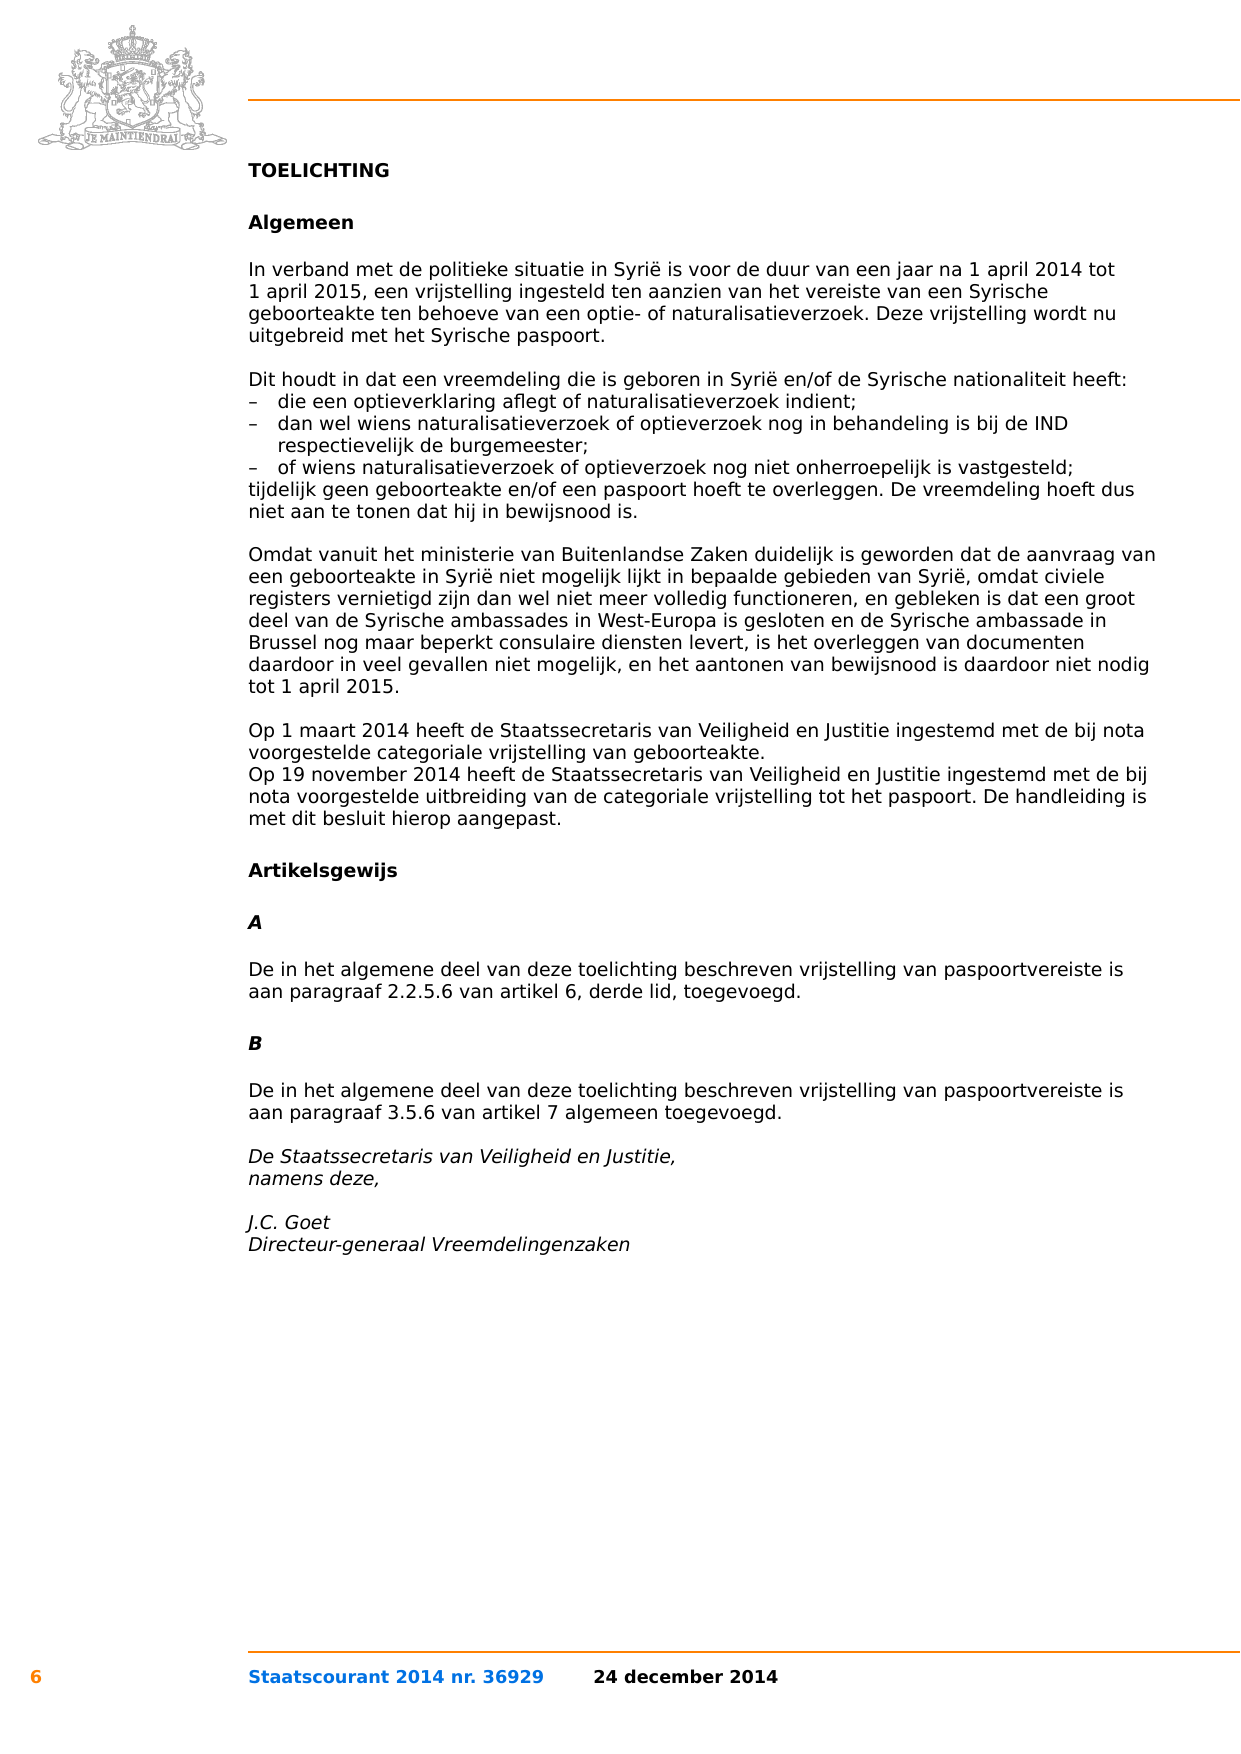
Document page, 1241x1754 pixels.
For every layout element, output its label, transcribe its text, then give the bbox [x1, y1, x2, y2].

text Op 19 november 2014 heeft de Staatssecretaris van Veiligheid en Justitie ingestemd met de bij nota voorgestelde uitbreiding van de categoriale vrijstelling tot het paspoort. De handleiding is met dit besluit hierop aangepast. [248, 764, 1163, 830]
text De in het algemene deel van deze toelichting beschreven vrijstelling van paspoortvereiste is aan paragraaf 2.2.5.6 van artikel 6, derde lid, toegevoegd. [248, 959, 1163, 1003]
text – dan wel wiens naturalisatieverzoek of optieverzoek nog in behandeling is bij de IND respectievelijk de burgemeester; [248, 413, 1163, 457]
text De in het algemene deel van deze toelichting beschreven vrijstelling van paspoortvereiste is aan paragraaf 3.5.6 van artikel 7 algemeen toegevoegd. [248, 1080, 1163, 1124]
text In verband met de politieke situatie in Syrië is voor de duur van een jaar na 1 april 2014 tot 1 april 2015, een vrijstelling ingesteld ten aanzien van het vereiste van een Syrische geboorteakte ten behoeve van een optie- of naturalisatieverzoek. Deze vrijstelling wordt nu uitgebreid met het Syrische paspoort. [248, 259, 1163, 347]
text Op 1 maart 2014 heeft de Staatssecretaris van Veiligheid en Justitie ingestemd met de bij nota voorgestelde categoriale vrijstelling van geboorteakte. [248, 720, 1163, 764]
subtitle B [248, 1033, 1163, 1055]
text tijdelijk geen geboorteakte en/of een paspoort hoeft te overleggen. De vreemdeling hoeft dus niet aan te tonen dat hij in bewijsnood is. [248, 478, 1163, 522]
text – of wiens naturalisatieverzoek of optieverzoek nog niet onherroepelijk is vastgesteld; [248, 457, 1163, 478]
text De Staatssecretaris van Veiligheid en Justitie, namens deze, J.C. Goet Directeur-generaal Vreemdelingenzaken [248, 1146, 1163, 1256]
picture [38, 25, 227, 150]
subtitle TOELICHTING [248, 160, 1163, 182]
subtitle Artikelsgewijs [248, 860, 1163, 882]
text Omdat vanuit het ministerie van Buitenlandse Zaken duidelijk is geworden dat de aanvraag van een geboorteakte in Syrië niet mogelijk lijkt in bepaalde gebieden van Syrië, omdat civiele registers vernietigd zijn dan wel niet meer volledig functioneren, en gebleken is dat een groot deel van de Syrische ambassades in West-Europa is gesloten en de Syrische ambassade in Brussel nog maar beperkt consulaire diensten levert, is het overleggen van documenten daardoor in veel gevallen niet mogelijk, en het aantonen van bewijsnood is daardoor niet nodig tot 1 april 2015. [248, 544, 1163, 698]
text Dit houdt in dat een vreemdeling die is geboren in Syrië en/of de Syrische nationaliteit heeft: [248, 369, 1163, 391]
subtitle Algemeen [248, 212, 1163, 234]
text – die een optieverklaring aflegt of naturalisatieverzoek indient; [248, 391, 1163, 413]
subtitle A [248, 912, 1163, 934]
